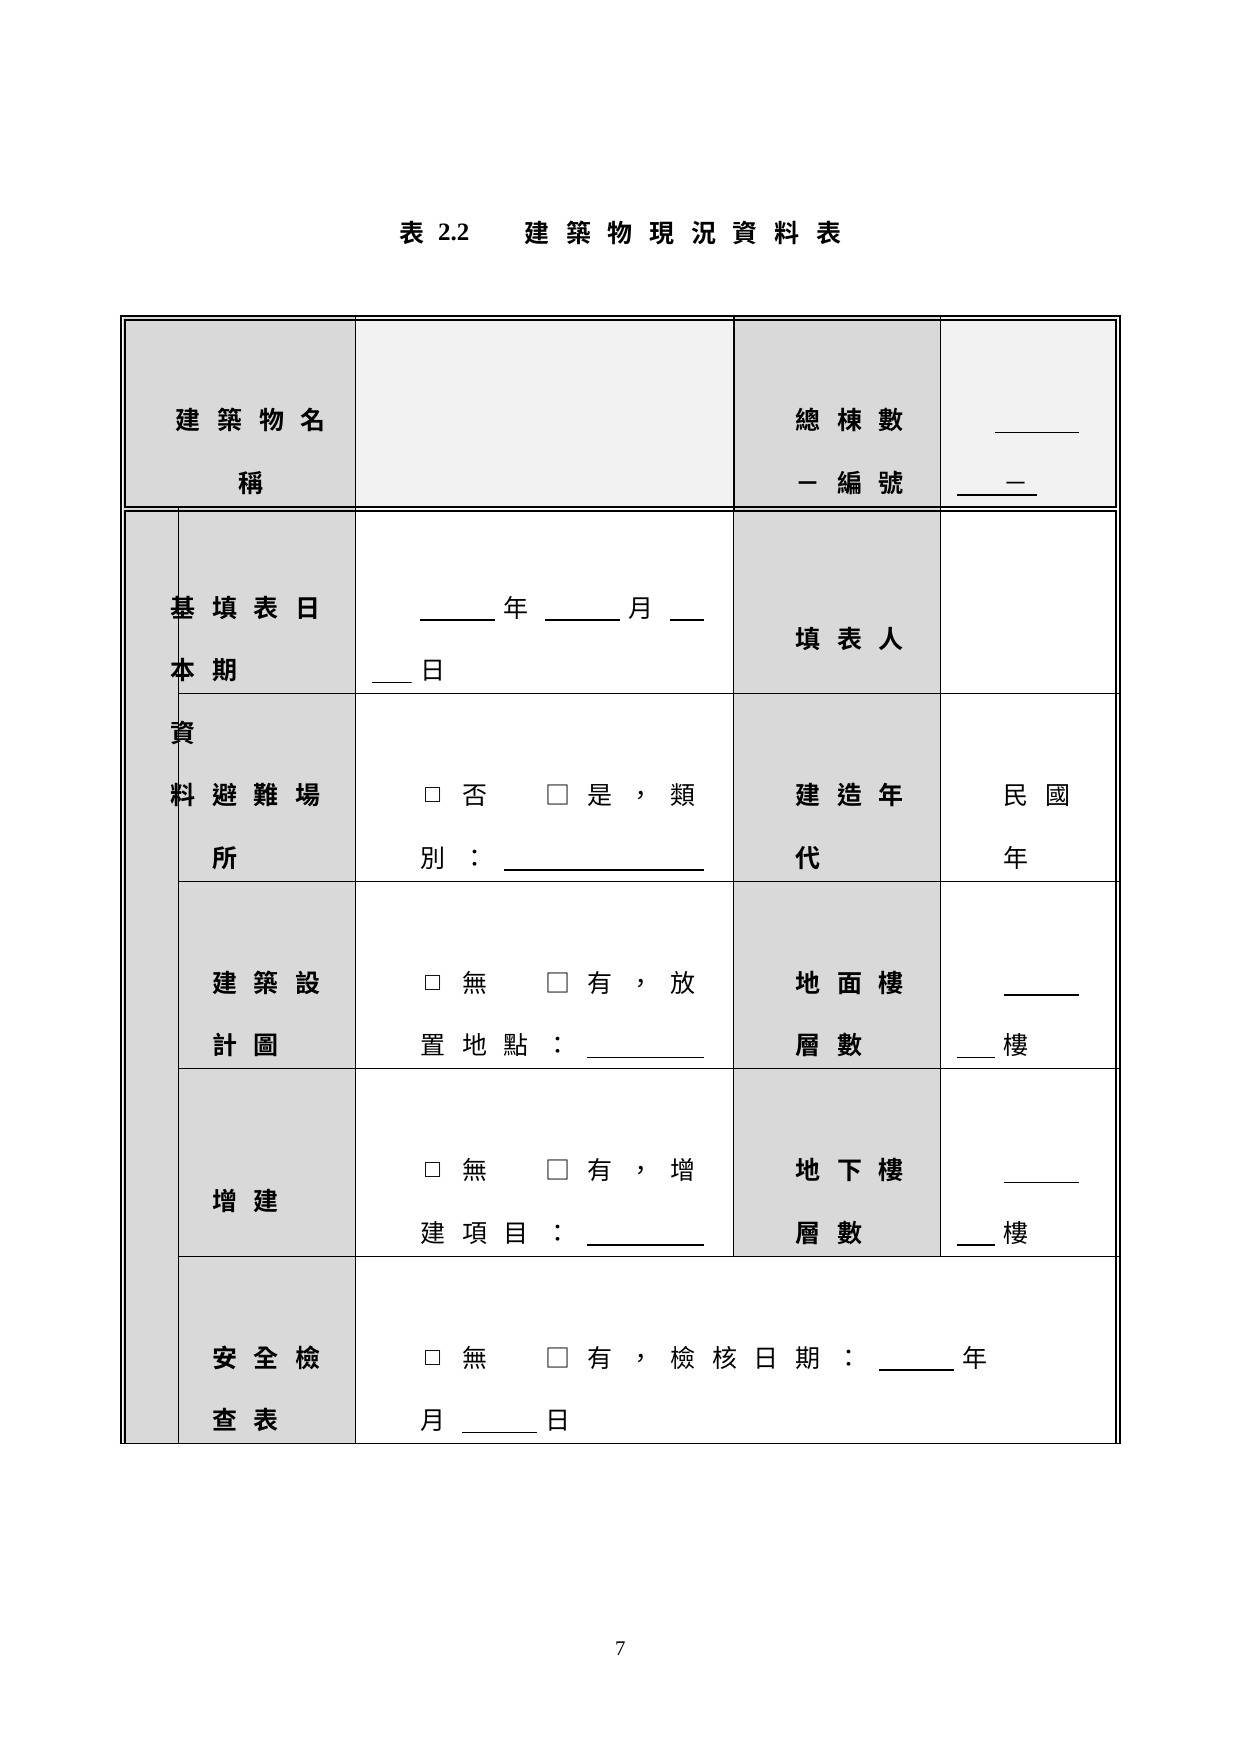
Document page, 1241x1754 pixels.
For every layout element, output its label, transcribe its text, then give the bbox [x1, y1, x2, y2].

table_header － [941, 321, 1115, 506]
table_cell 基本資料 [126, 512, 178, 1443]
table_cell 安全檢查表 [179, 1257, 355, 1443]
table_cell 年 月 日 [356, 512, 733, 693]
table_cell 增建 [179, 1069, 355, 1256]
table_cell 建築設計圖 [179, 882, 355, 1068]
table_cell 避難場所 [179, 694, 355, 881]
table_cell 樓 [941, 1069, 1115, 1256]
table_cell 民國 年 [941, 694, 1115, 881]
table_cell □無 □有，檢核日期： 年 月 日 [356, 1257, 1115, 1443]
table_header [356, 321, 733, 506]
table_cell 地下樓層數 [734, 1069, 940, 1256]
table_cell 填表日期 [179, 512, 355, 693]
table_cell 填表人 [734, 512, 940, 693]
table_cell □否 □是，類別： [356, 694, 733, 881]
table_header 建築物名稱 [126, 321, 355, 506]
table_cell 建造年代 [734, 694, 940, 881]
text 表2.2 建築物現況資料表 [120, 189, 1120, 252]
table_cell □無 □有，增建項目： [356, 1069, 733, 1256]
table_cell [941, 512, 1115, 693]
table_cell 地面樓層數 [734, 882, 940, 1068]
table_cell 樓 [941, 882, 1115, 1068]
table_header 總棟數－編號 [735, 321, 940, 506]
table_cell □無 □有，放置地點： [356, 882, 733, 1068]
